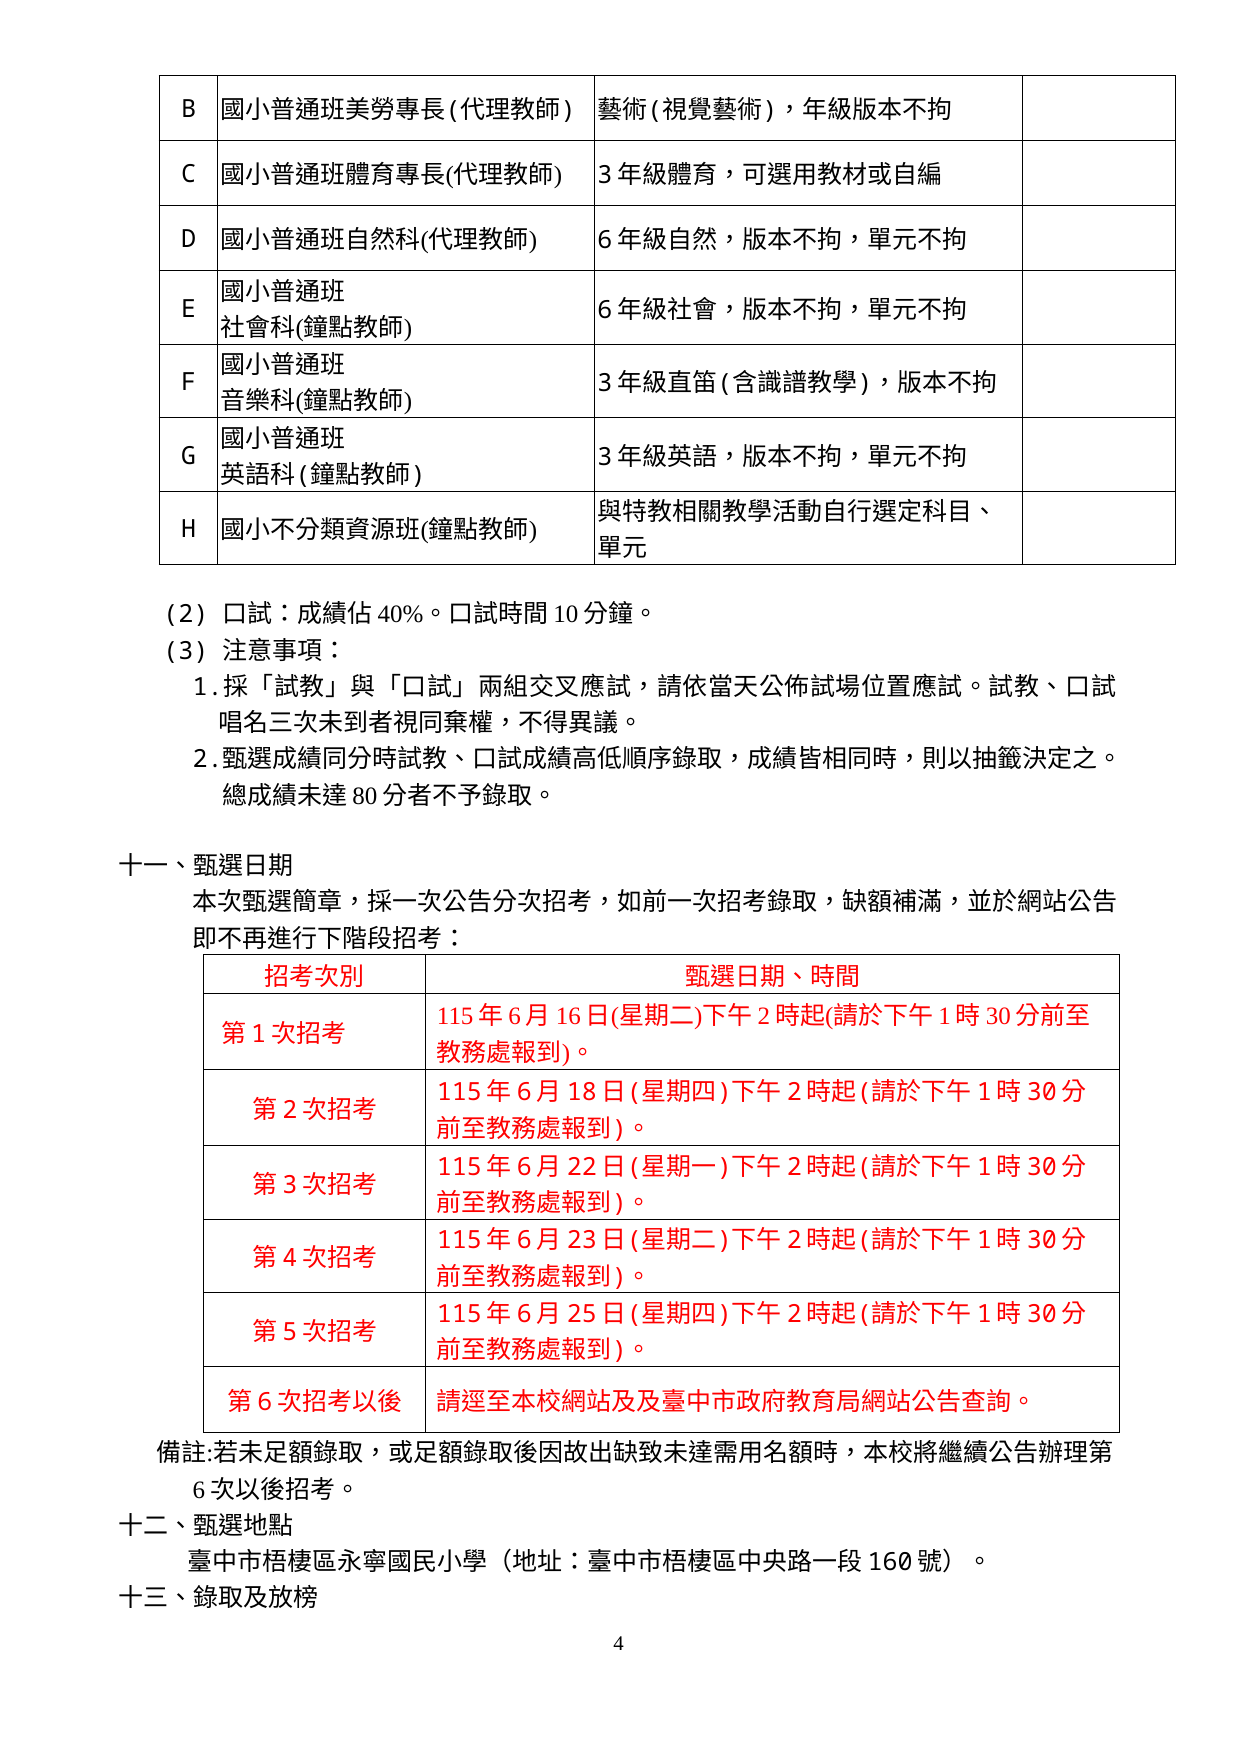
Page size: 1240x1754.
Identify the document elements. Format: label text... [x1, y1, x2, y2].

table_cell [1023, 141, 1175, 205]
table_cell 115年6月18日(星期四)下午2時起(請於下午1時30分前至教務處報到)。 [426, 1070, 1119, 1145]
table_cell 第5次招考 [204, 1293, 425, 1366]
text 本次甄選簡章，採一次公告分次招考，如前一次招考錄取，缺額補滿，並於網站公告即不再進行下階段招考： [192, 882, 1118, 954]
table_cell 國小普通班體育專長(代理教師) [218, 141, 594, 205]
table_cell 國小普通班 音樂科(鐘點教師) [218, 345, 594, 417]
table_cell 115年6月22日(星期一)下午2時起(請於下午1時30分前至教務處報到)。 [426, 1146, 1119, 1219]
text 十一、甄選日期 [119, 846, 1118, 882]
table_cell 藝術(視覺藝術)，年級版本不拘 [595, 76, 1022, 140]
table_cell 國小普通班 社會科(鐘點教師) [218, 271, 594, 343]
table_cell C [160, 141, 217, 205]
text 總成績未達80分者不予錄取。 [222, 775, 1118, 811]
table_cell 與特教相關教學活動自行選定科目、單元 [595, 492, 1022, 564]
table_cell 3年級直笛(含識譜教學)，版本不拘 [595, 345, 1022, 417]
table_cell 第4次招考 [204, 1220, 425, 1292]
table_cell D [160, 206, 217, 270]
list 注意事項： [163, 630, 1118, 666]
table_cell E [160, 271, 217, 343]
table_cell [1023, 76, 1175, 140]
table_cell 國小普通班 英語科(鐘點教師) [218, 418, 594, 491]
table_header 招考次別 [204, 955, 425, 993]
table_cell F [160, 345, 217, 417]
table_cell 國小不分類資源班(鐘點教師) [218, 492, 594, 564]
table_cell 第1次招考 [204, 994, 425, 1069]
table_cell 國小普通班美勞專長(代理教師) [218, 76, 594, 140]
table_cell H [160, 492, 217, 564]
table_cell 第3次招考 [204, 1146, 425, 1219]
table_cell [1023, 271, 1175, 343]
table_cell 國小普通班自然科(代理教師) [218, 206, 594, 270]
table_cell 115年6月16日(星期二)下午2時起(請於下午1時30分前至教務處報到)。 [426, 994, 1119, 1069]
table_cell [1023, 206, 1175, 270]
table_cell [1023, 418, 1175, 491]
table_cell 6年級社會，版本不拘，單元不拘 [595, 271, 1022, 343]
text 十三、錄取及放榜 [119, 1578, 1118, 1614]
table_cell [1023, 345, 1175, 417]
table_cell 第2次招考 [204, 1070, 425, 1145]
table_cell G [160, 418, 217, 491]
text 十二、甄選地點 [119, 1505, 1118, 1542]
text 1.採「試教」與「口試」兩組交叉應試，請依當天公佈試場位置應試。試教、口試唱名三次未到者視同棄權，不得異議。 [192, 666, 1118, 739]
text 2.甄選成績同分時試教、口試成績高低順序錄取，成績皆相同時，則以抽籤決定之。 [192, 739, 1118, 775]
table_cell 3年級英語，版本不拘，單元不拘 [595, 418, 1022, 491]
table_cell 第6次招考以後 [204, 1367, 425, 1432]
text 臺中市梧棲區永寧國民小學（地址：臺中市梧棲區中央路一段160號）。 [181, 1542, 1118, 1578]
text 備註:若未足額錄取，或足額錄取後因故出缺致未達需用名額時，本校將繼續公告辦理第6次以後招考。 [119, 1433, 1118, 1505]
list 口試：成績佔40%。口試時間10分鐘。 [163, 594, 1118, 630]
table_cell 6年級自然，版本不拘，單元不拘 [595, 206, 1022, 270]
table_cell 3年級體育，可選用教材或自編 [595, 141, 1022, 205]
table_cell 115年6月25日(星期四)下午2時起(請於下午1時30分前至教務處報到)。 [426, 1293, 1119, 1366]
table_cell 115年6月23日(星期二)下午2時起(請於下午1時30分前至教務處報到)。 [426, 1220, 1119, 1292]
table_header 甄選日期、時間 [426, 955, 1119, 993]
table_cell [1023, 492, 1175, 564]
table_cell B [160, 76, 217, 140]
table_cell 請逕至本校網站及及臺中市政府教育局網站公告查詢。 [426, 1367, 1119, 1432]
